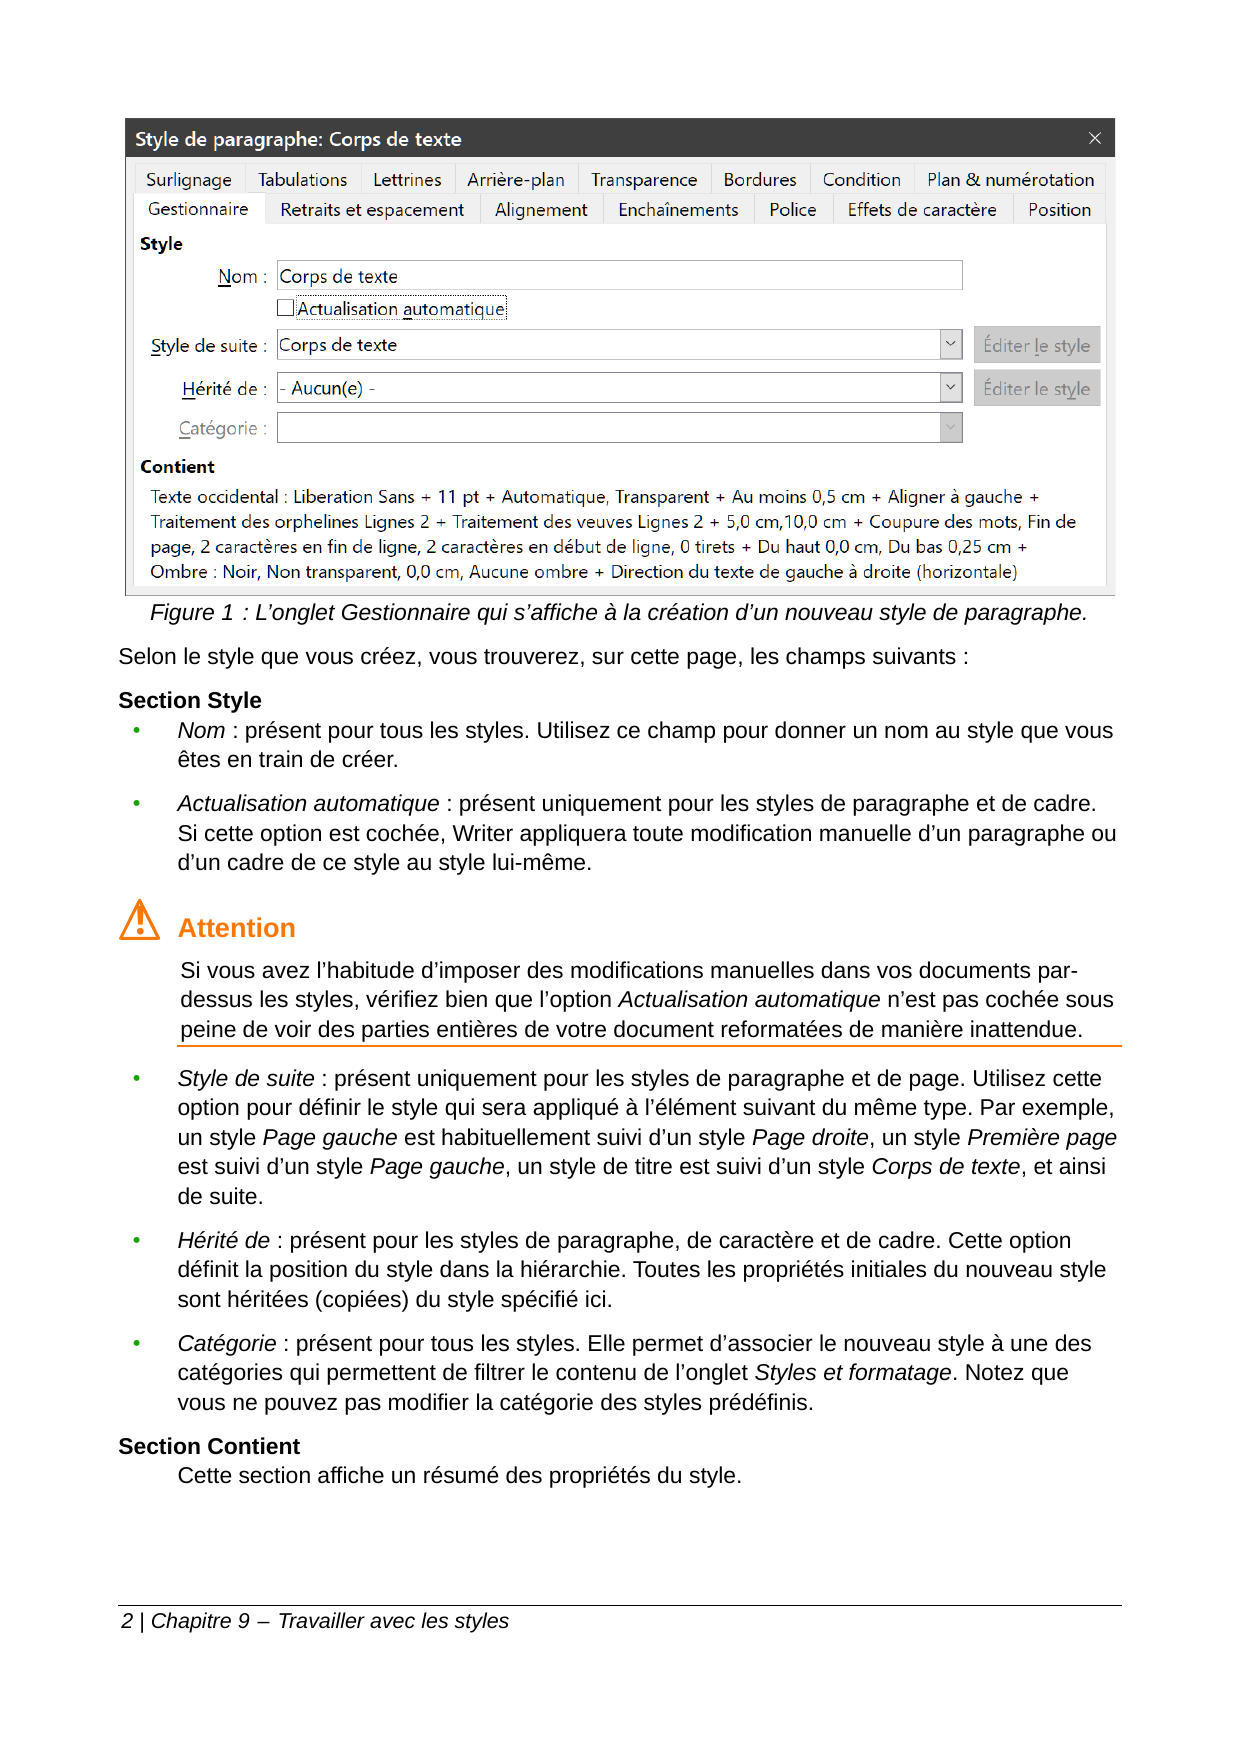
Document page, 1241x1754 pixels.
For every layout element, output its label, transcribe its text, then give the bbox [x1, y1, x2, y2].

list Hérité de : présent pour les styles de paragraphe, de caractère et de cadre. Cette option définit la position du style dans la hiérarchie. Toutes les propriétés initiales du nouveau style sont héritées (copiées) du style spécifié ici. [133, 1224, 1122, 1312]
list Nom : présent pour tous les styles. Utilisez ce champ pour donner un nom au style que vous êtes en train de créer. [133, 714, 1122, 773]
picture [125, 118, 1116, 596]
list Attention [118, 898, 1122, 943]
text Selon le style que vous créez, vous trouverez, sur cette page, les champs suivants : [118, 640, 1122, 669]
list Style de suite : présent uniquement pour les styles de paragraphe et de page. Utilisez cette option pour définir le style qui sera appliqué à l’élément suivant du même type. Par exemple, un style Page gauche est habituellement suivi d’un style Page droite, un style Première page est suivi d’un style Page gauche, un style de titre est suivi d’un style Corps de texte, et ainsi de suite. [133, 1062, 1122, 1209]
text Figure 1 : L’onglet Gestionnaire qui s’affiche à la création d’un nouveau style de paragraphe. [118, 596, 1122, 625]
list Actualisation automatique : présent uniquement pour les styles de paragraphe et de cadre. Si cette option est cochée, Writer appliquera toute modification manuelle d’un paragraphe ou d’un cadre de ce style au style lui-même. [133, 787, 1122, 876]
list Cette section affiche un résumé des propriétés du style. [177, 1459, 1122, 1489]
list Catégorie : présent pour tous les styles. Elle permet d’associer le nouveau style à une des catégories qui permettent de filtrer le contenu de l’onglet Styles et formatage. Notez que vous ne pouvez pas modifier la catégorie des styles prédéfinis. [133, 1327, 1122, 1415]
subtitle Section Contient [118, 1430, 1122, 1459]
subtitle Section Style [118, 684, 1122, 714]
text Si vous avez l’habitude d’imposer des modifications manuelles dans vos documents par-dessus les styles, vérifiez bien que l’option Actualisation automatique n’est pas cochée sous peine de voir des parties entières de votre document reformatées de manière inattendue. [177, 951, 1122, 1045]
